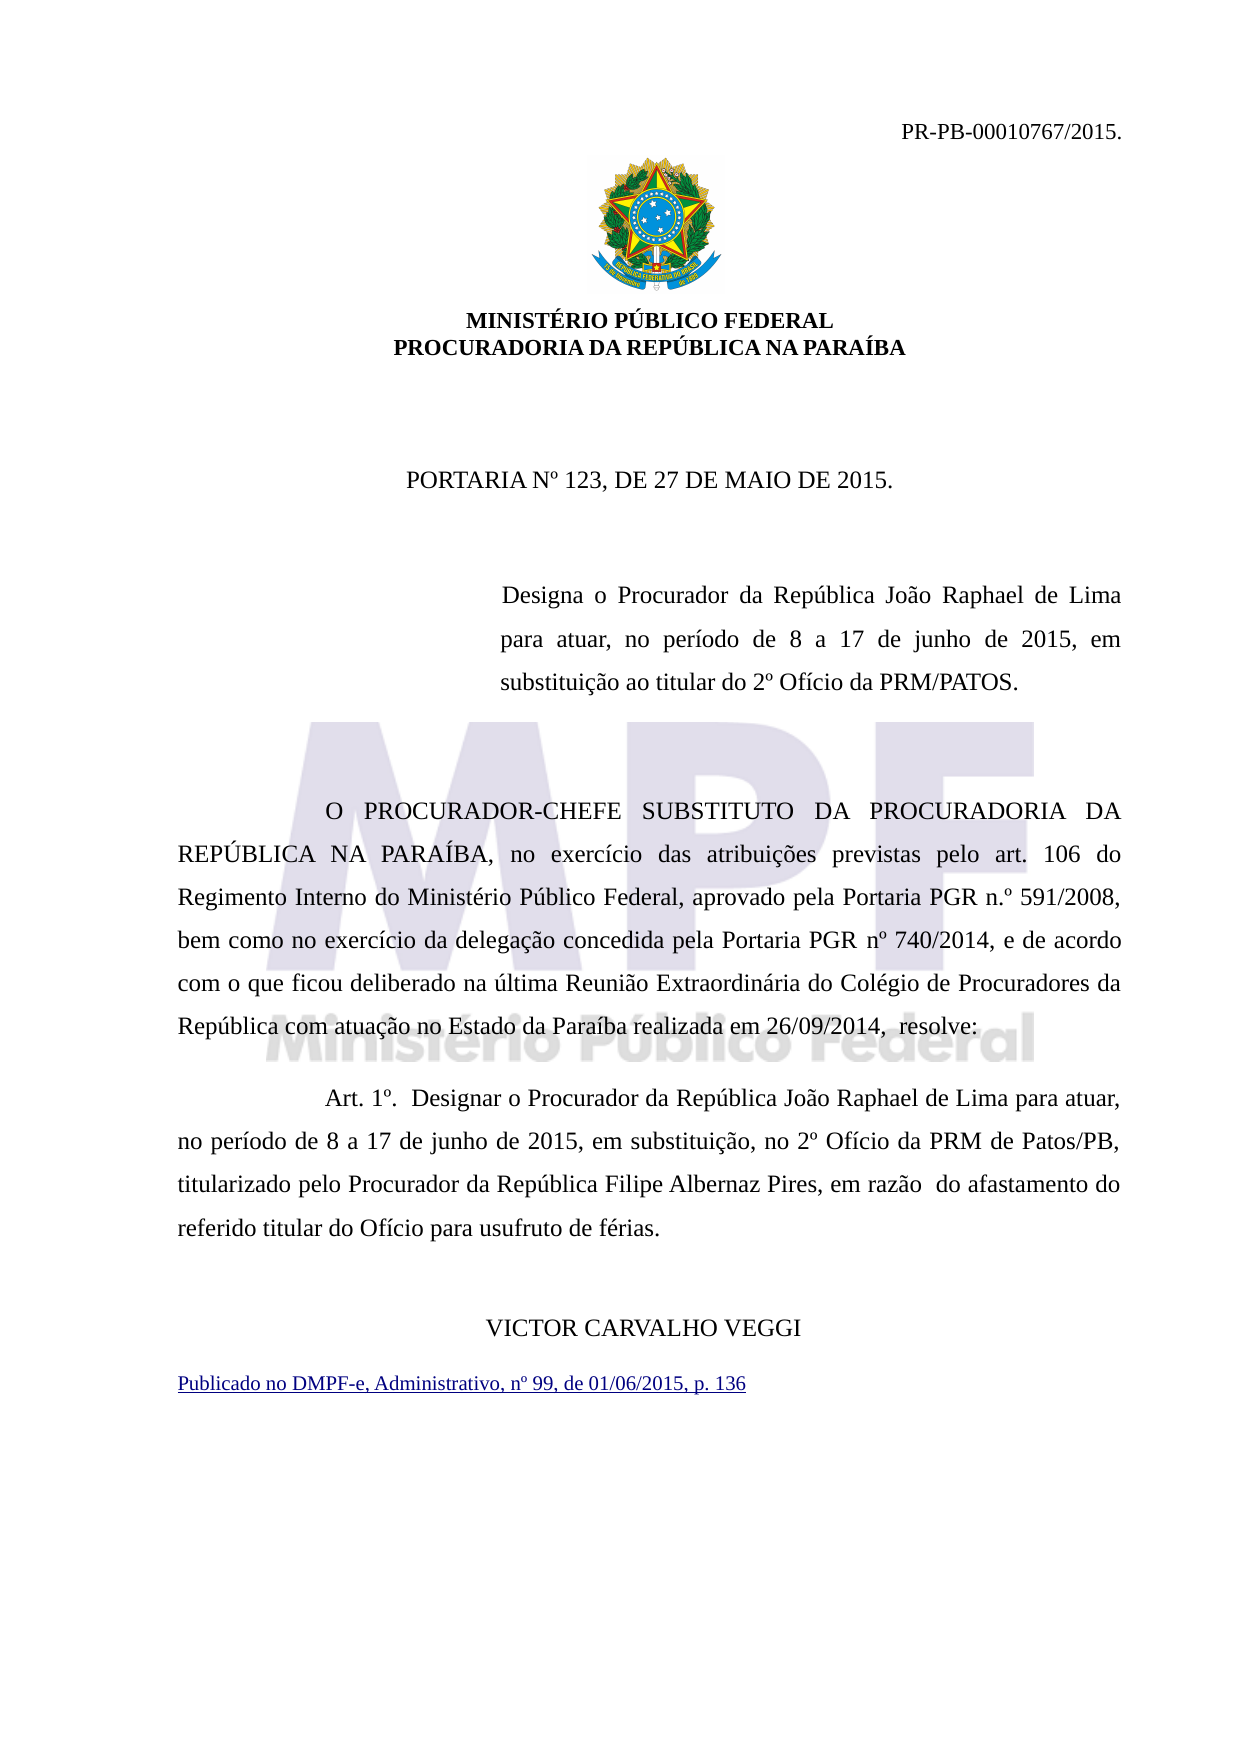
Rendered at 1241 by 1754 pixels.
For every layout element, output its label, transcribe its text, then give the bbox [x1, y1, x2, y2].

text Designa o Procurador da República João Raphael de Lima para atuar, no período de 8 a 17 de junho de 2015, em substituição ao titular do 2º Ofício da PRM/PATOS. [500, 581, 1122, 696]
text PROCURADORIA DA REPÚBLICA NA PARAÍBA [177, 334, 1122, 360]
text PR-PB-00010767/2015. [177, 118, 1122, 144]
picture [266, 1040, 1034, 1062]
text O PROCURADOR-CHEFE SUBSTITUTO DA PROCURADORIA DA REPÚBLICA NA PARAÍBA, no exercício das atribuições previstas pelo art. 106 do Regimento Interno do Ministério Público Federal, aprovado pela Portaria PGR n.º 591/2008, bem como no exercício da delegação concedida pela Portaria PGR nº 740/2014, e de acordo com o que ficou deliberado na última Reunião Extraordinária do Colégio de Procuradores da República com atuação no Estado da Paraíba realizada em 26/09/2014, resolve: [177, 796, 1122, 1040]
text VICTOR CARVALHO VEGGI [177, 1313, 1122, 1342]
text Art. 1º. Designar o Procurador da República João Raphael de Lima para atuar, no período de 8 a 17 de junho de 2015, em substituição, no 2º Ofício da PRM de Patos/PB, titularizado pelo Procurador da República Filipe Albernaz Pires, em razão do afastamento do referido titular do Ofício para usufruto de férias. [177, 1083, 1122, 1241]
text Publicado no DMPF-e, Administrativo, nº 99, de 01/06/2015, p. 136 [177, 1371, 1122, 1395]
picture [587, 155, 726, 294]
text MINISTÉRIO PÚBLICO FEDERAL [177, 307, 1122, 334]
picture [266, 722, 1034, 796]
text PORTARIA Nº 123, DE 27 DE MAIO DE 2015. [177, 466, 1122, 494]
